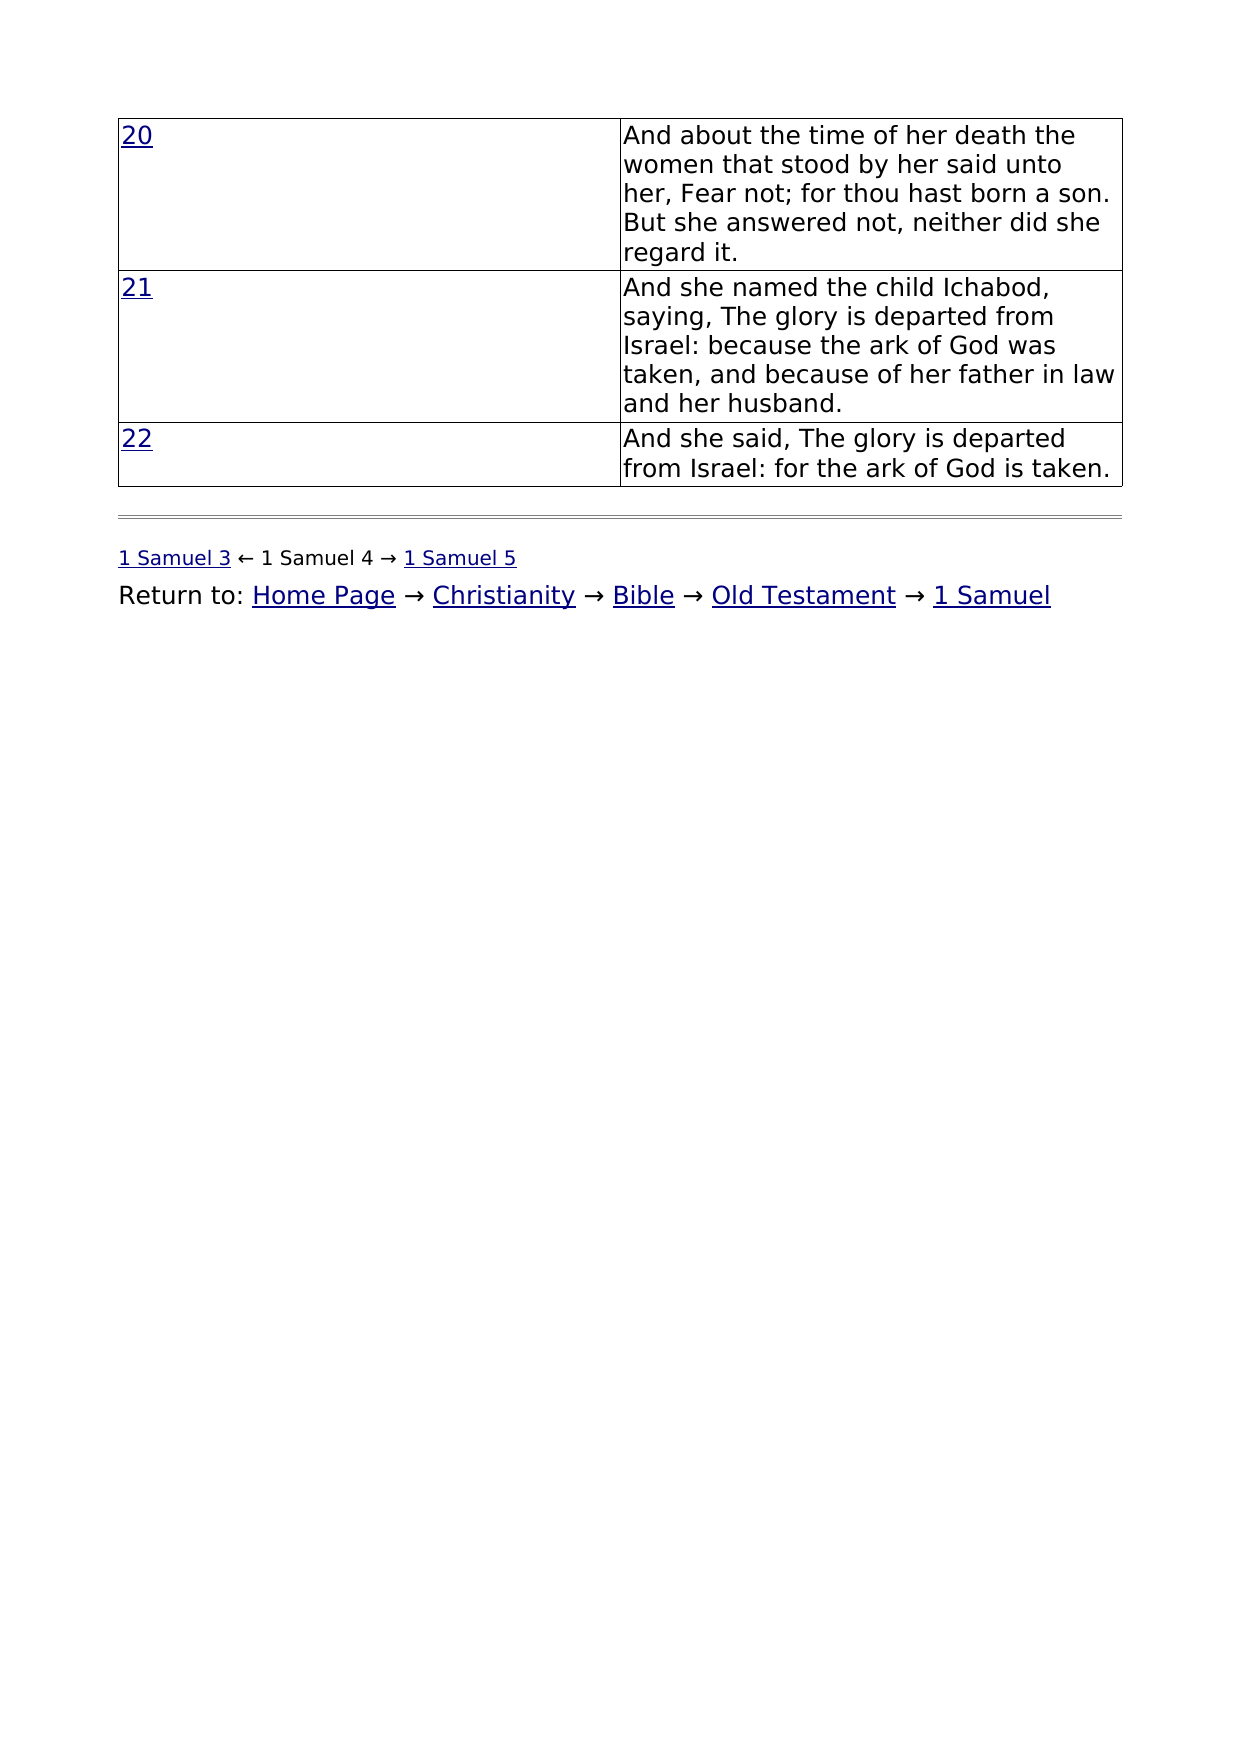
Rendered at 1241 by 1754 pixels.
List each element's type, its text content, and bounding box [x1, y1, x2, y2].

text 1 Samuel 3 ← 1 Samuel 4 → 1 Samuel 5 [118, 547, 1122, 581]
table_cell 20 [119, 119, 620, 270]
table_cell And about the time of her death the women that stood by her said unto her, Fear not; for thou hast born a son. But she answered not, neither did she regard it. [621, 119, 1122, 270]
table_cell And she named the child Ichabod, saying, The glory is departed from Israel: because the ark of God was taken, and because of her father in law and her husband. [621, 271, 1122, 422]
table_cell And she said, The glory is departed from Israel: for the ark of God is taken. [621, 423, 1122, 486]
table_cell 21 [119, 271, 620, 422]
table_cell 22 [119, 423, 620, 486]
text Return to: Home Page → Christianity → Bible → Old Testament → 1 Samuel [118, 581, 1122, 610]
